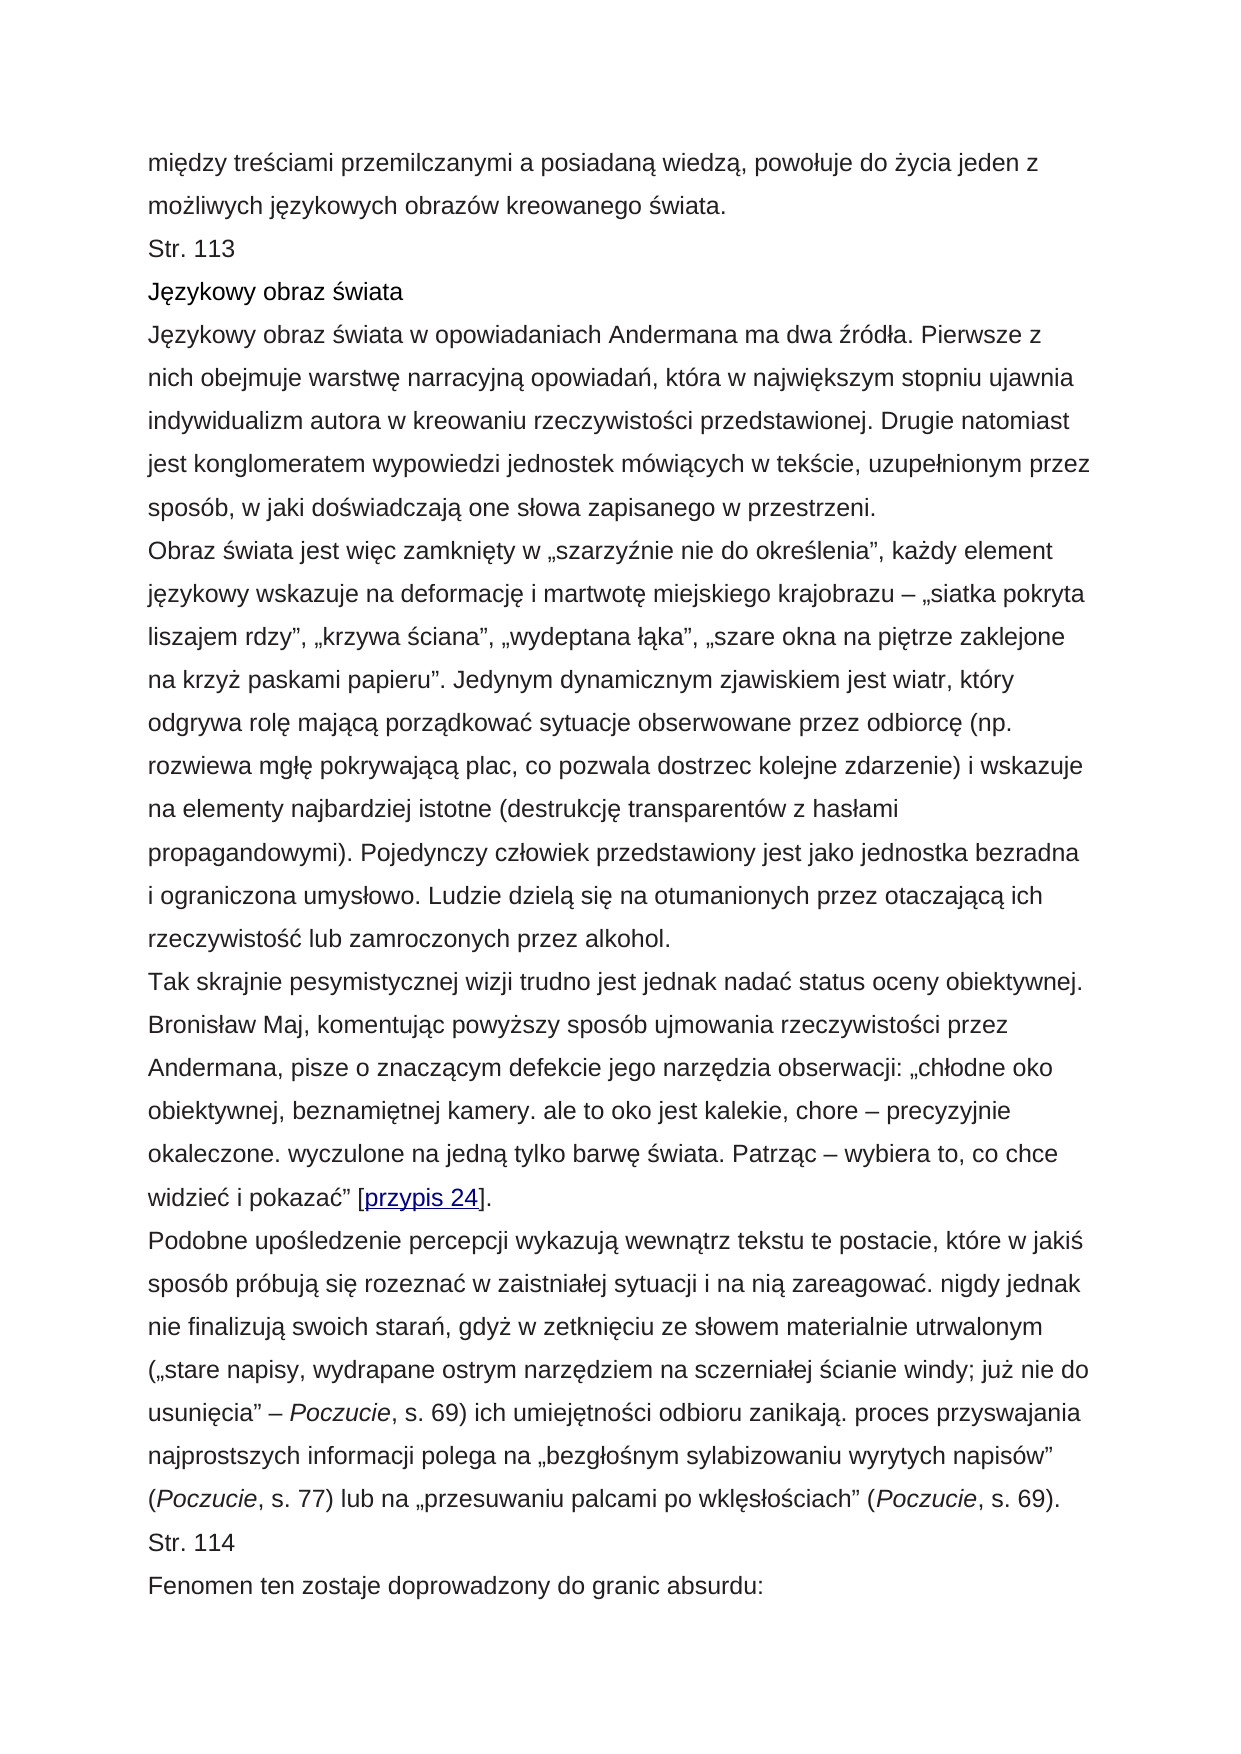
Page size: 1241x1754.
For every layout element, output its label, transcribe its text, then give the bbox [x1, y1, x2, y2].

text Tak skrajnie pesymistycznej wizji trudno jest jednak nadać status oceny obiektywnej. Bronisław Maj, komentując powyższy sposób ujmowania rzeczywistości przez Andermana, pisze o znaczącym defekcie jego narzędzia obserwacji: „chłodne oko obiektywnej, beznamiętnej kamery. ale to oko jest kalekie, chore – precyzyjnie okaleczone. wyczulone na jedną tylko barwę świata. Patrząc – wybiera to, co chce widzieć i pokazać” [przypis 24]. [148, 967, 1093, 1211]
subtitle Językowy obraz świata [148, 277, 1093, 306]
text Językowy obraz świata w opowiadaniach Andermana ma dwa źródła. Pierwsze z nich obejmuje warstwę narracyjną opowiadań, która w największym stopniu ujawnia indywidualizm autora w kreowaniu rzeczywistości przedstawionej. Drugie natomiast jest konglomeratem wypowiedzi jednostek mówiących w tekście, uzupełnionym przez sposób, w jaki doświadczają one słowa zapisanego w przestrzeni. [148, 320, 1093, 521]
text Obraz świata jest więc zamknięty w „szarzyźnie nie do określenia”, każdy element językowy wskazuje na deformację i martwotę miejskiego krajobrazu – „siatka pokryta liszajem rdzy”, „krzywa ściana”, „wydeptana łąka”, „szare okna na piętrze zaklejone na krzyż paskami papieru”. Jedynym dynamicznym zjawiskiem jest wiatr, który odgrywa rolę mającą porządkować sytuacje obserwowane przez odbiorcę (np. rozwiewa mgłę pokrywającą plac, co pozwala dostrzec kolejne zdarzenie) i wskazuje na elementy najbardziej istotne (destrukcję transparentów z hasłami propagandowymi). Pojedynczy człowiek przedstawiony jest jako jednostka bezradna i ograniczona umysłowo. Ludzie dzielą się na otumanionych przez otaczającą ich rzeczywistość lub zamroczonych przez alkohol. [148, 536, 1093, 953]
text Str. 114 [148, 1528, 1093, 1556]
text Fenomen ten zostaje doprowadzony do granic absurdu: [148, 1571, 1093, 1599]
text Podobne upośledzenie percepcji wykazują wewnątrz tekstu te postacie, które w jakiś sposób próbują się rozeznać w zaistniałej sytuacji i na nią zareagować. nigdy jednak nie finalizują swoich starań, gdyż w zetknięciu ze słowem materialnie utrwalonym („stare napisy, wydrapane ostrym narzędziem na sczerniałej ścianie windy; już nie do usunięcia” – Poczucie, s. 69) ich umiejętności odbioru zanikają. proces przyswajania najprostszych informacji polega na „bezgłośnym sylabizowaniu wyrytych napisów” (Poczucie, s. 77) lub na „przesuwaniu palcami po wklęsłościach” (Poczucie, s. 69). [148, 1226, 1093, 1513]
text między treściami przemilczanymi a posiadaną wiedzą, powołuje do życia jeden z możliwych językowych obrazów kreowanego świata. [148, 148, 1093, 219]
text Str. 113 [148, 234, 1093, 263]
